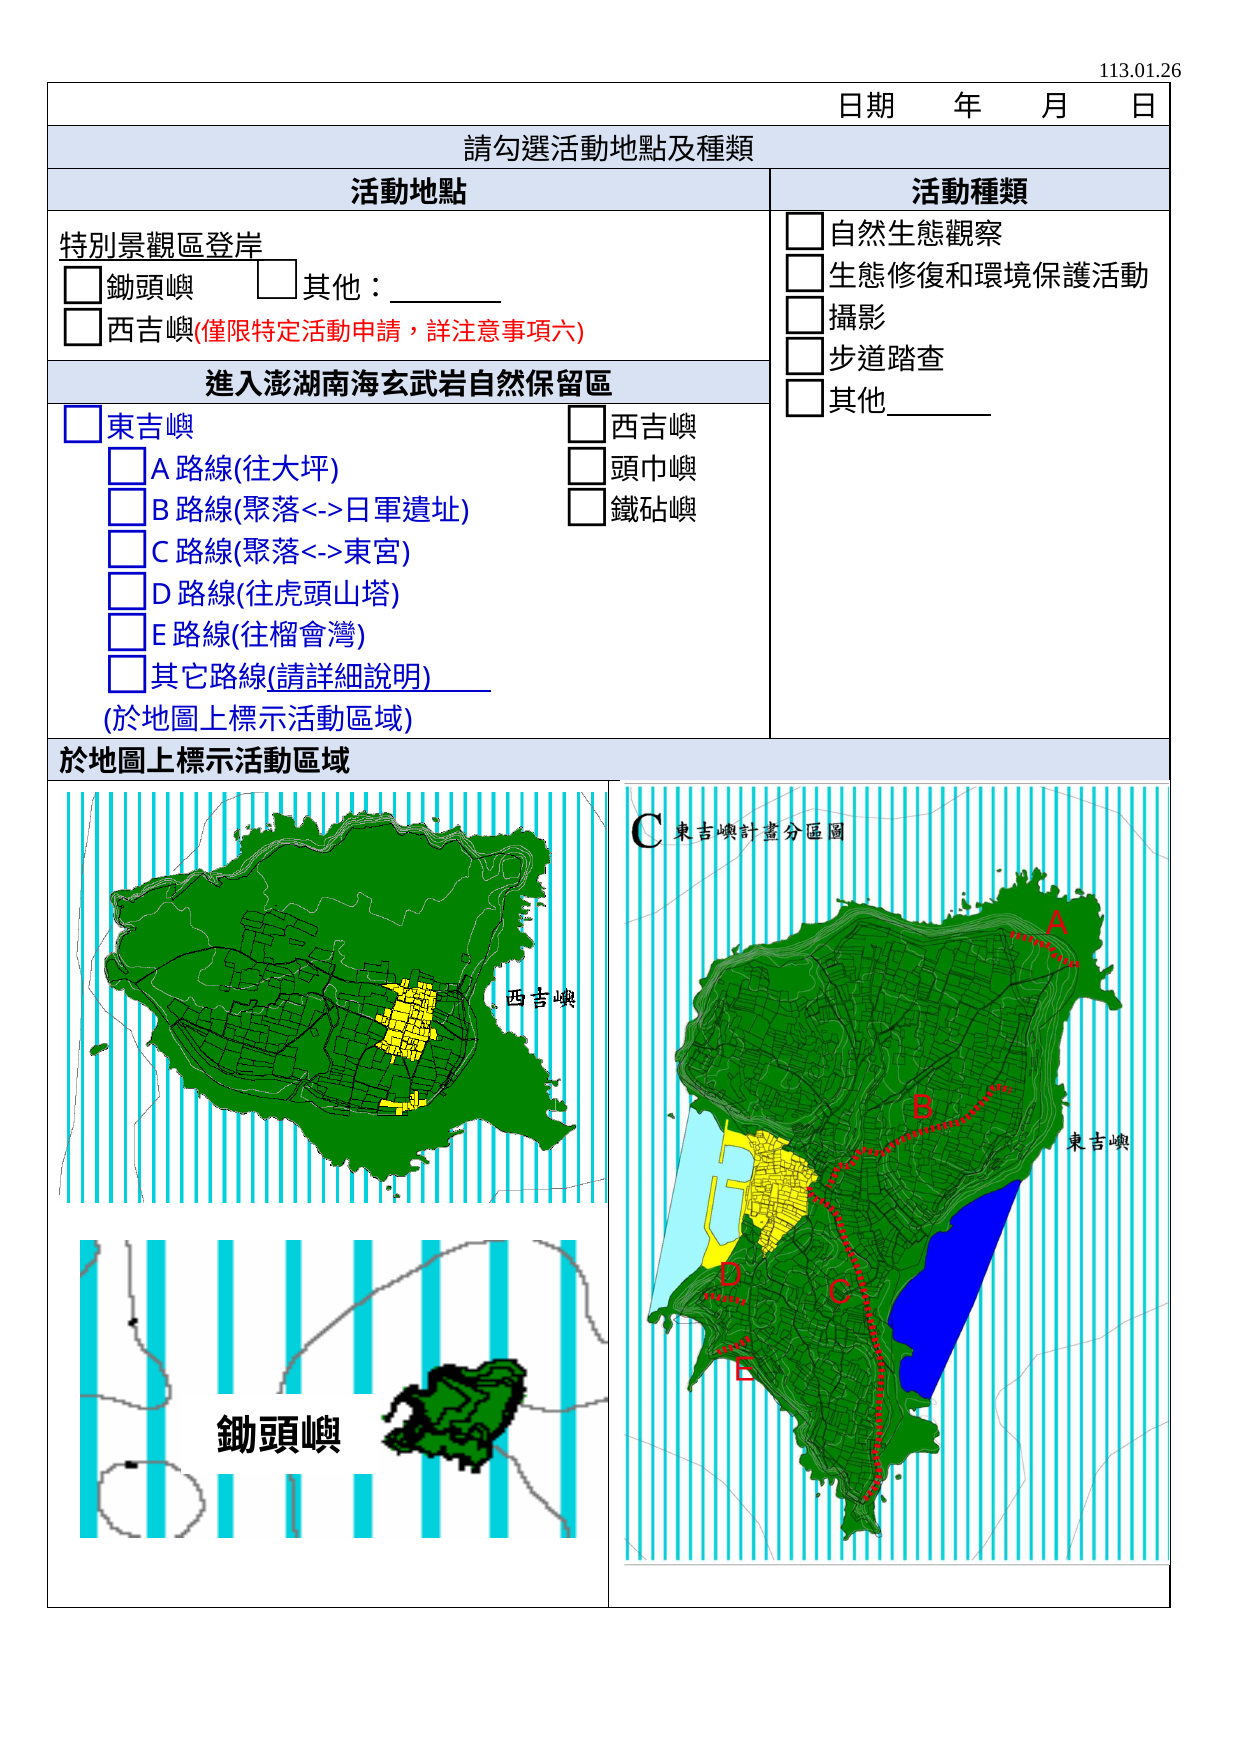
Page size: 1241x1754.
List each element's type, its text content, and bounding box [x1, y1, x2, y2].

picture [80, 1240, 608, 1538]
table_cell 於地圖上標示活動區域 [48, 739, 1169, 780]
table_cell 特別景觀區登岸 □鋤頭嶼 □其他： □西吉嶼(僅限特定活動申請，詳注意事項六) [48, 211, 769, 360]
table_cell □自然生態觀察 □生態修復和環境保護活動 □攝影 □步道踏查 □其他 [771, 211, 1169, 737]
table_cell 活動地點 [48, 169, 769, 210]
table_cell □西吉嶼 □頭巾嶼 □鐵砧嶼 [508, 404, 769, 737]
picture [620, 780, 1169, 1566]
table_cell 請勾選活動地點及種類 [48, 126, 1169, 168]
picture [59, 792, 608, 1205]
table_cell 進入澎湖南海玄武岩自然保留區 [48, 361, 769, 403]
table_cell □東吉嶼 □A路線(往大坪) □B路線(聚落<->日軍遺址) □C路線(聚落<->東宮) □D路線(往虎頭山塔) □E路線(往榴會灣) □其它路線(請詳細說明) (於地圖上標示活動區域) [48, 404, 508, 737]
table_cell 日期 年 月 日 [48, 83, 1169, 125]
table_cell [609, 781, 1169, 1607]
table_cell 活動種類 [771, 169, 1169, 210]
table_cell [48, 781, 608, 1607]
